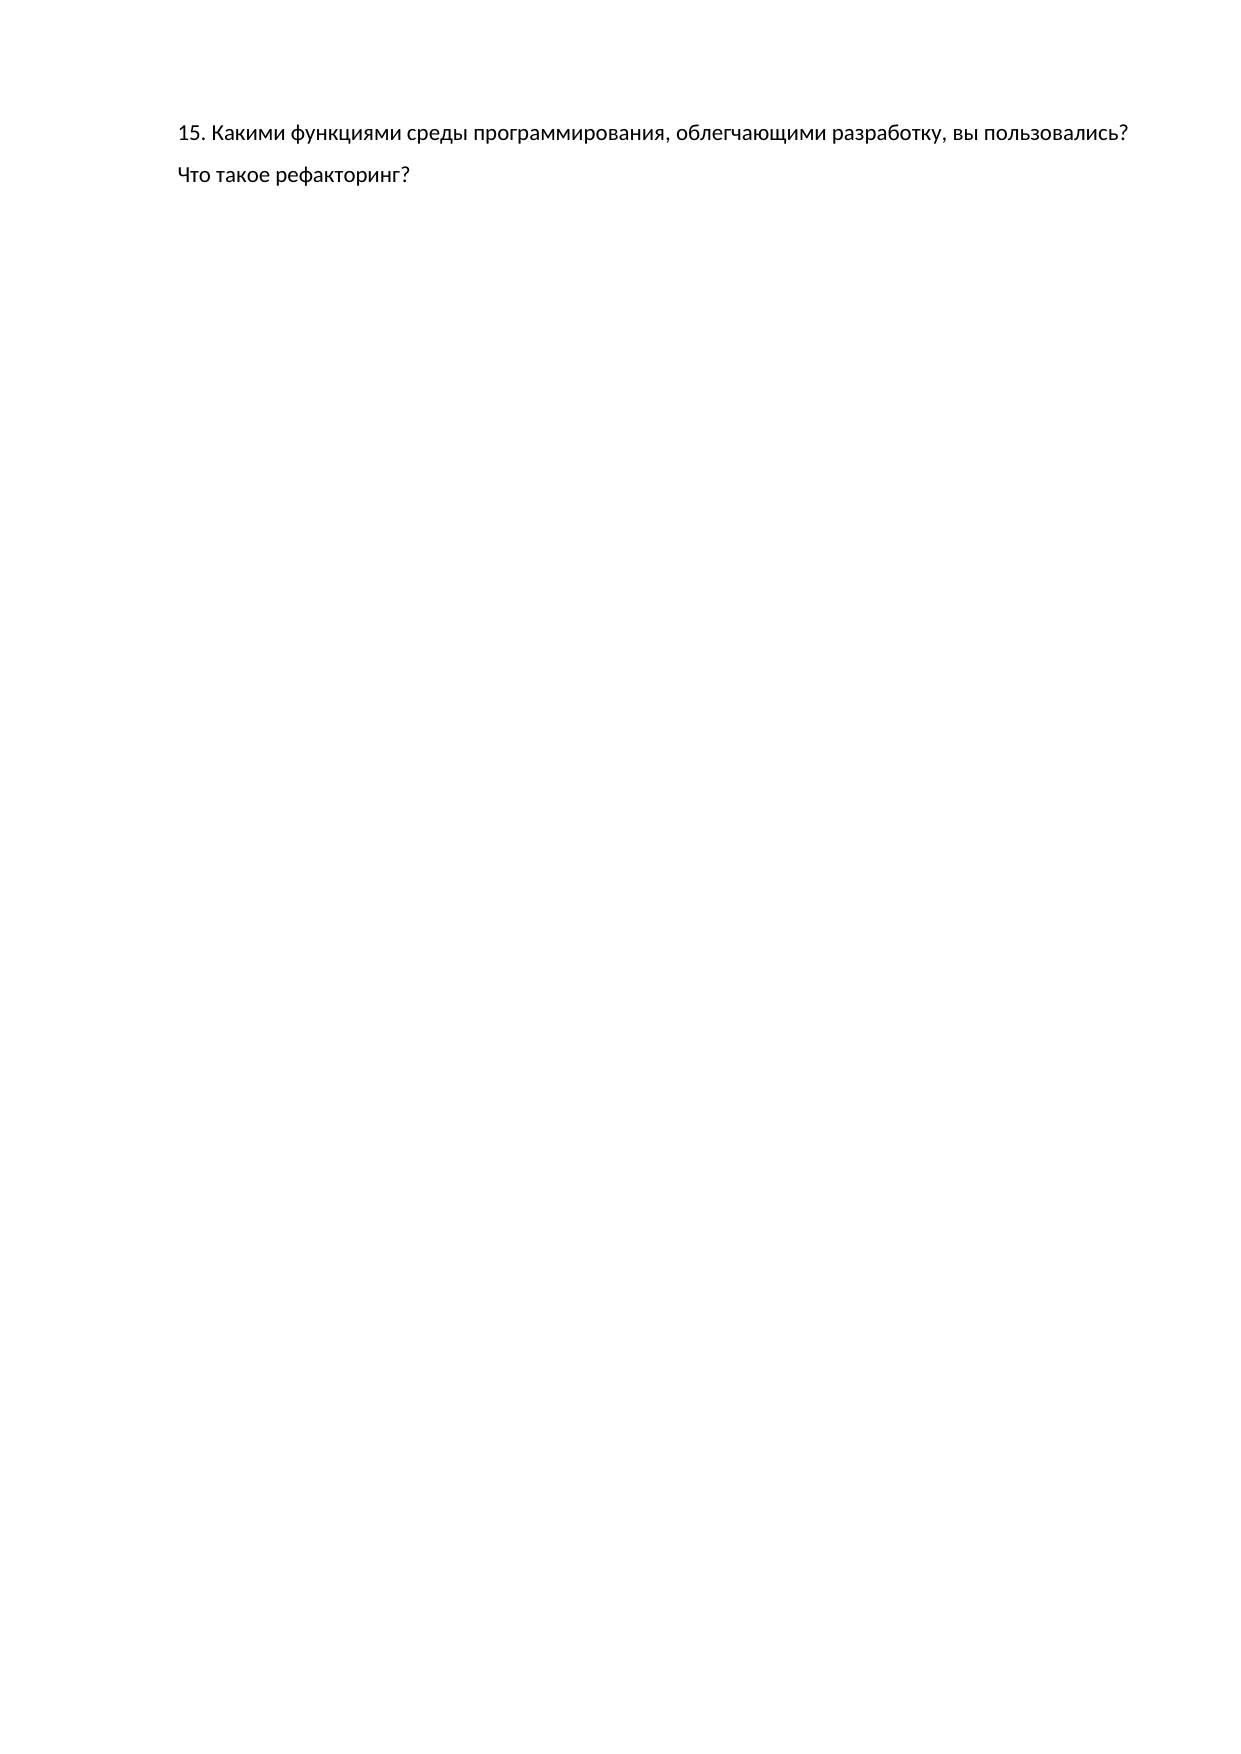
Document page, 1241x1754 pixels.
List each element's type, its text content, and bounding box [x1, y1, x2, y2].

text 15. Какими функциями среды программирования, облегчающими разработку, вы пользовались? Что такое рефакторинг? [177, 118, 1152, 188]
